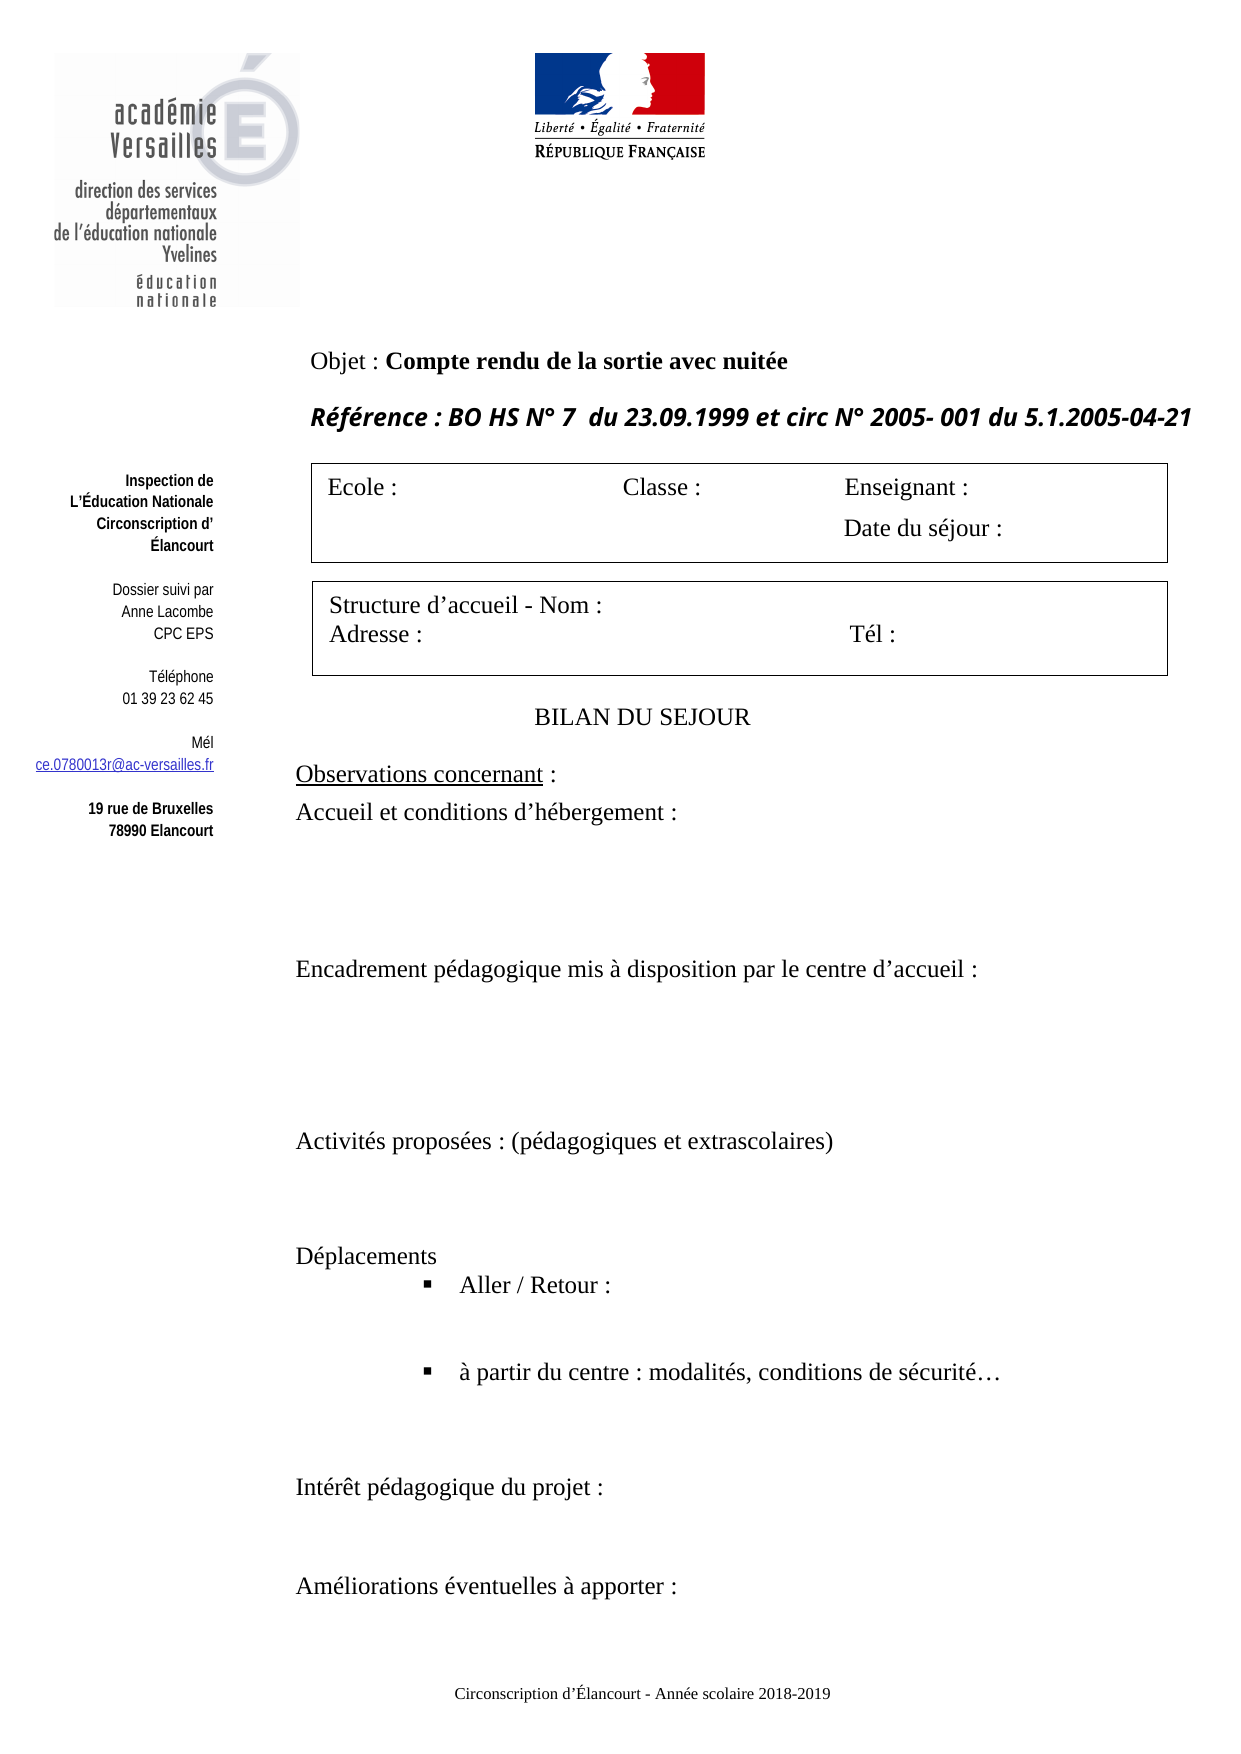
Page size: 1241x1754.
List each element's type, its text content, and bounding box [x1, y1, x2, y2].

picture [534, 53, 705, 160]
text L’Éducation Nationale [15, 490, 213, 512]
text Activités proposées : (pédagogiques et extrascolaires) [295, 1126, 1196, 1155]
text 78990 Elancourt [15, 818, 213, 840]
text Déplacements [295, 1241, 1196, 1270]
text Mél [15, 731, 213, 753]
text Améliorations éventuelles à apporter : [295, 1571, 1196, 1599]
text Accueil et conditions d’hébergement : [295, 797, 1196, 826]
text Dossier suivi par [15, 578, 213, 600]
subtitle Objet : Compte rendu de la sortie avec nuitée [310, 346, 1167, 374]
text Téléphone [15, 665, 213, 687]
text ce.0780013r@ac-versailles.fr [15, 753, 213, 775]
picture [54, 53, 300, 307]
text Date du séjour : [770, 513, 1151, 542]
text Inspection de [15, 468, 213, 490]
text Observations concernant : [295, 759, 1196, 788]
text 19 rue de Bruxelles [15, 797, 213, 818]
text Élancourt [15, 534, 213, 556]
text Circonscription d’ [15, 512, 213, 534]
text CPC EPS [15, 622, 213, 643]
subtitle Référence : BO HS N° 7 du 23.09.1999 et circ N° 2005- 001 du 5.1.2005-04-21 [310, 399, 1196, 434]
list à partir du centre : modalités, conditions de sécurité… [422, 1357, 1196, 1386]
text Intérêt pédagogique du projet : [295, 1472, 1196, 1501]
text Ecole : Classe : Enseignant : [327, 472, 1151, 501]
text BILAN DU SEJOUR [89, 702, 1196, 730]
text 01 39 23 62 45 [15, 687, 213, 709]
text Encadrement pédagogique mis à disposition par le centre d’accueil : [295, 954, 1196, 982]
text Adresse : Tél : [329, 619, 1151, 648]
text Anne Lacombe [15, 600, 213, 622]
text Structure d’accueil - Nom : [329, 590, 1151, 619]
list Aller / Retour : [422, 1270, 1196, 1299]
